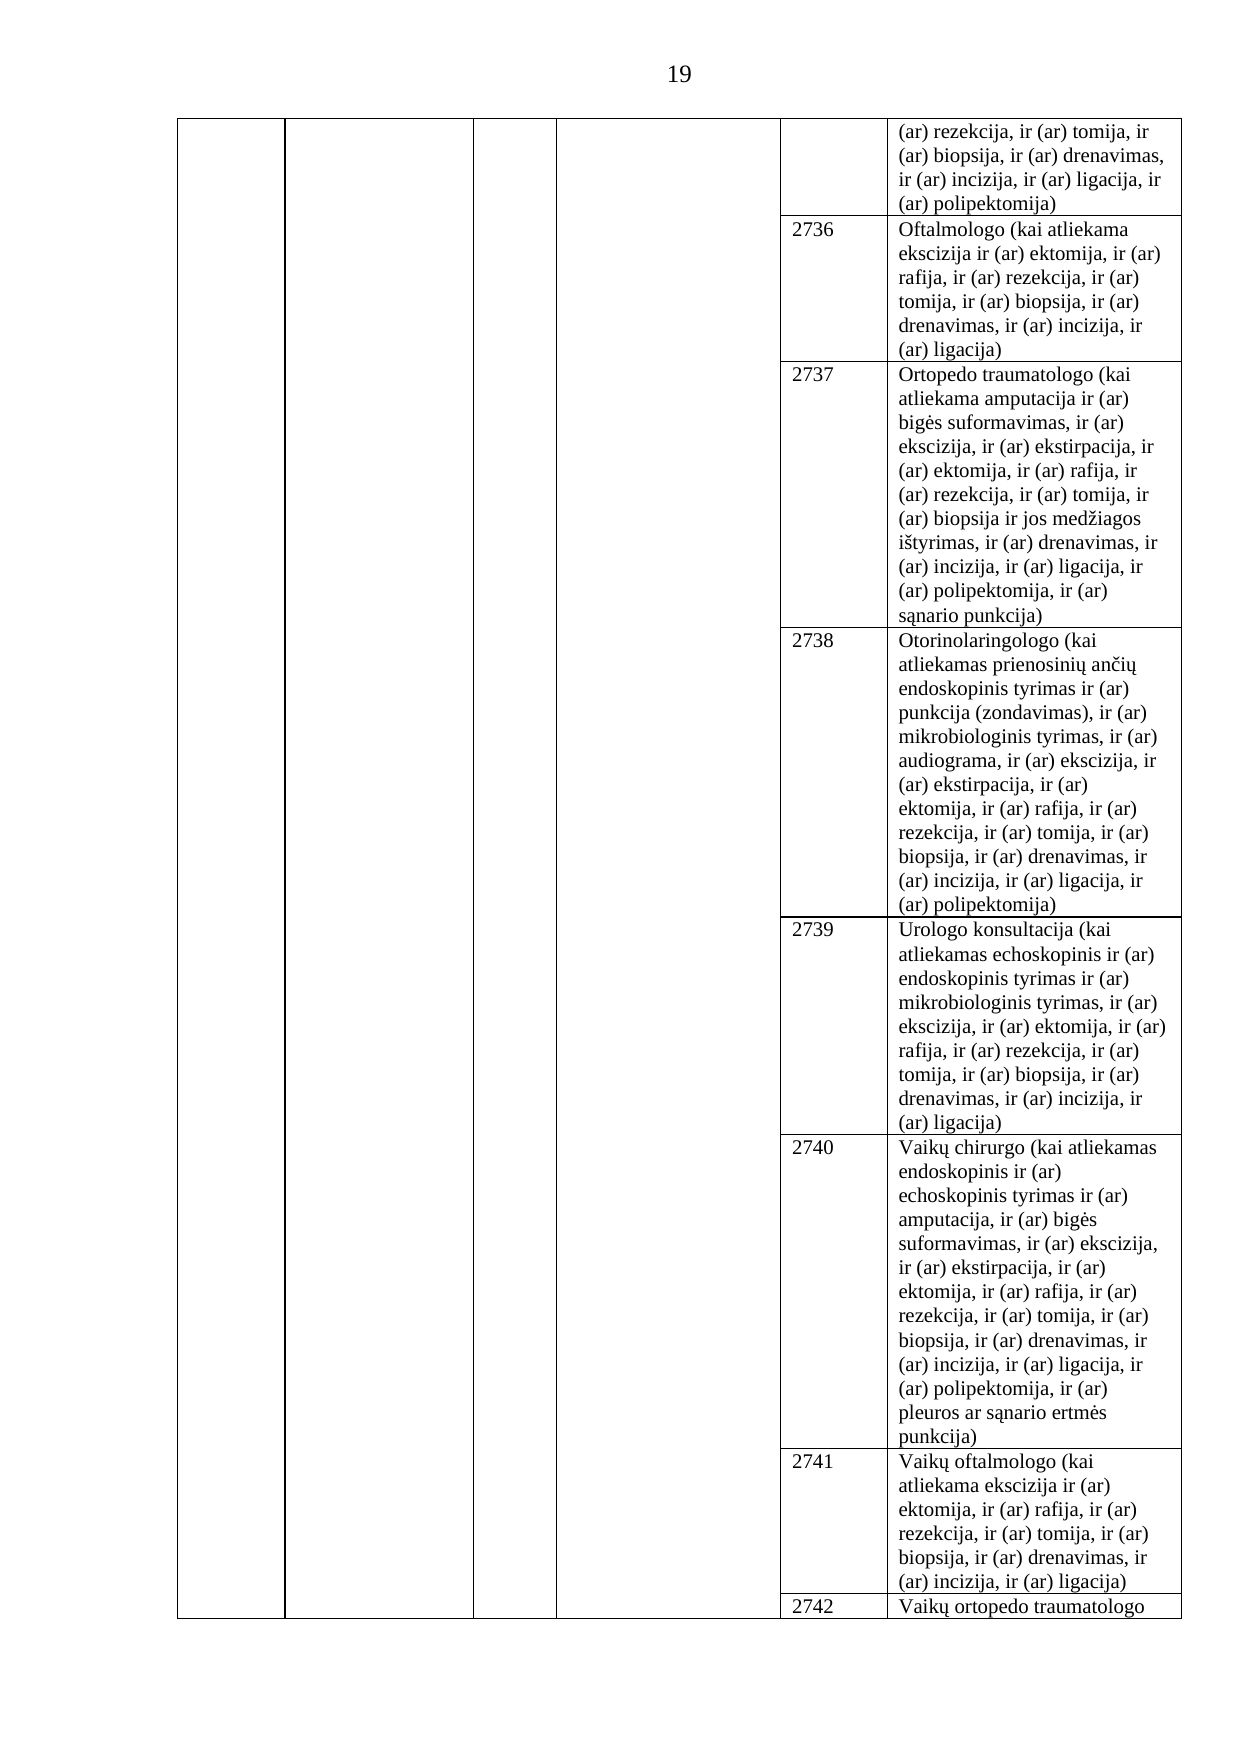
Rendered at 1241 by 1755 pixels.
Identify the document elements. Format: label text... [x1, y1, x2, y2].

table_cell [286, 119, 473, 1618]
table_cell (ar) rezekcija, ir (ar) tomija, ir (ar) biopsija, ir (ar) drenavimas, ir (ar) incizija, ir (ar) ligacija, ir (ar) polipektomija) [888, 119, 1181, 215]
table_cell Vaikų chirurgo (kai atliekamas endoskopinis ir (ar) echoskopinis tyrimas ir (ar) amputacija, ir (ar) bigės suformavimas, ir (ar) ekscizija, ir (ar) ekstirpacija, ir (ar) ektomija, ir (ar) rafija, ir (ar) rezekcija, ir (ar) tomija, ir (ar) biopsija, ir (ar) drenavimas, ir (ar) incizija, ir (ar) ligacija, ir (ar) polipektomija, ir (ar) pleuros ar sąnario ertmės punkcija) [888, 1135, 1181, 1448]
table_cell 2742 [781, 1594, 887, 1618]
table_cell 2741 [781, 1449, 887, 1593]
table_cell Otorinolaringologo (kai atliekamas prienosinių ančių endoskopinis tyrimas ir (ar) punkcija (zondavimas), ir (ar) mikrobiologinis tyrimas, ir (ar) audiograma, ir (ar) ekscizija, ir (ar) ekstirpacija, ir (ar) ektomija, ir (ar) rafija, ir (ar) rezekcija, ir (ar) tomija, ir (ar) biopsija, ir (ar) drenavimas, ir (ar) incizija, ir (ar) ligacija, ir (ar) polipektomija) [888, 628, 1181, 916]
table_cell 2739 [781, 918, 887, 1134]
table_cell Vaikų oftalmologo (kai atliekama ekscizija ir (ar) ektomija, ir (ar) rafija, ir (ar) rezekcija, ir (ar) tomija, ir (ar) biopsija, ir (ar) drenavimas, ir (ar) incizija, ir (ar) ligacija) [888, 1449, 1181, 1593]
table_cell 2737 [781, 362, 887, 627]
table_cell 2736 [781, 216, 887, 361]
table_cell [781, 119, 887, 215]
table_cell 2740 [781, 1135, 887, 1448]
table_cell [557, 119, 780, 1618]
table_cell 2738 [781, 628, 887, 916]
table_cell Ortopedo traumatologo (kai atliekama amputacija ir (ar) bigės suformavimas, ir (ar) ekscizija, ir (ar) ekstirpacija, ir (ar) ektomija, ir (ar) rafija, ir (ar) rezekcija, ir (ar) tomija, ir (ar) biopsija ir jos medžiagos ištyrimas, ir (ar) drenavimas, ir (ar) incizija, ir (ar) ligacija, ir (ar) polipektomija, ir (ar) sąnario punkcija) [888, 362, 1181, 627]
table_cell Urologo konsultacija (kai atliekamas echoskopinis ir (ar) endoskopinis tyrimas ir (ar) mikrobiologinis tyrimas, ir (ar) ekscizija, ir (ar) ektomija, ir (ar) rafija, ir (ar) rezekcija, ir (ar) tomija, ir (ar) biopsija, ir (ar) drenavimas, ir (ar) incizija, ir (ar) ligacija) [888, 918, 1181, 1134]
table_cell [178, 119, 284, 1618]
table_cell Vaikų ortopedo traumatologo [888, 1594, 1181, 1618]
table_cell [474, 119, 556, 1618]
table_cell Oftalmologo (kai atliekama ekscizija ir (ar) ektomija, ir (ar) rafija, ir (ar) rezekcija, ir (ar) tomija, ir (ar) biopsija, ir (ar) drenavimas, ir (ar) incizija, ir (ar) ligacija) [888, 216, 1181, 361]
